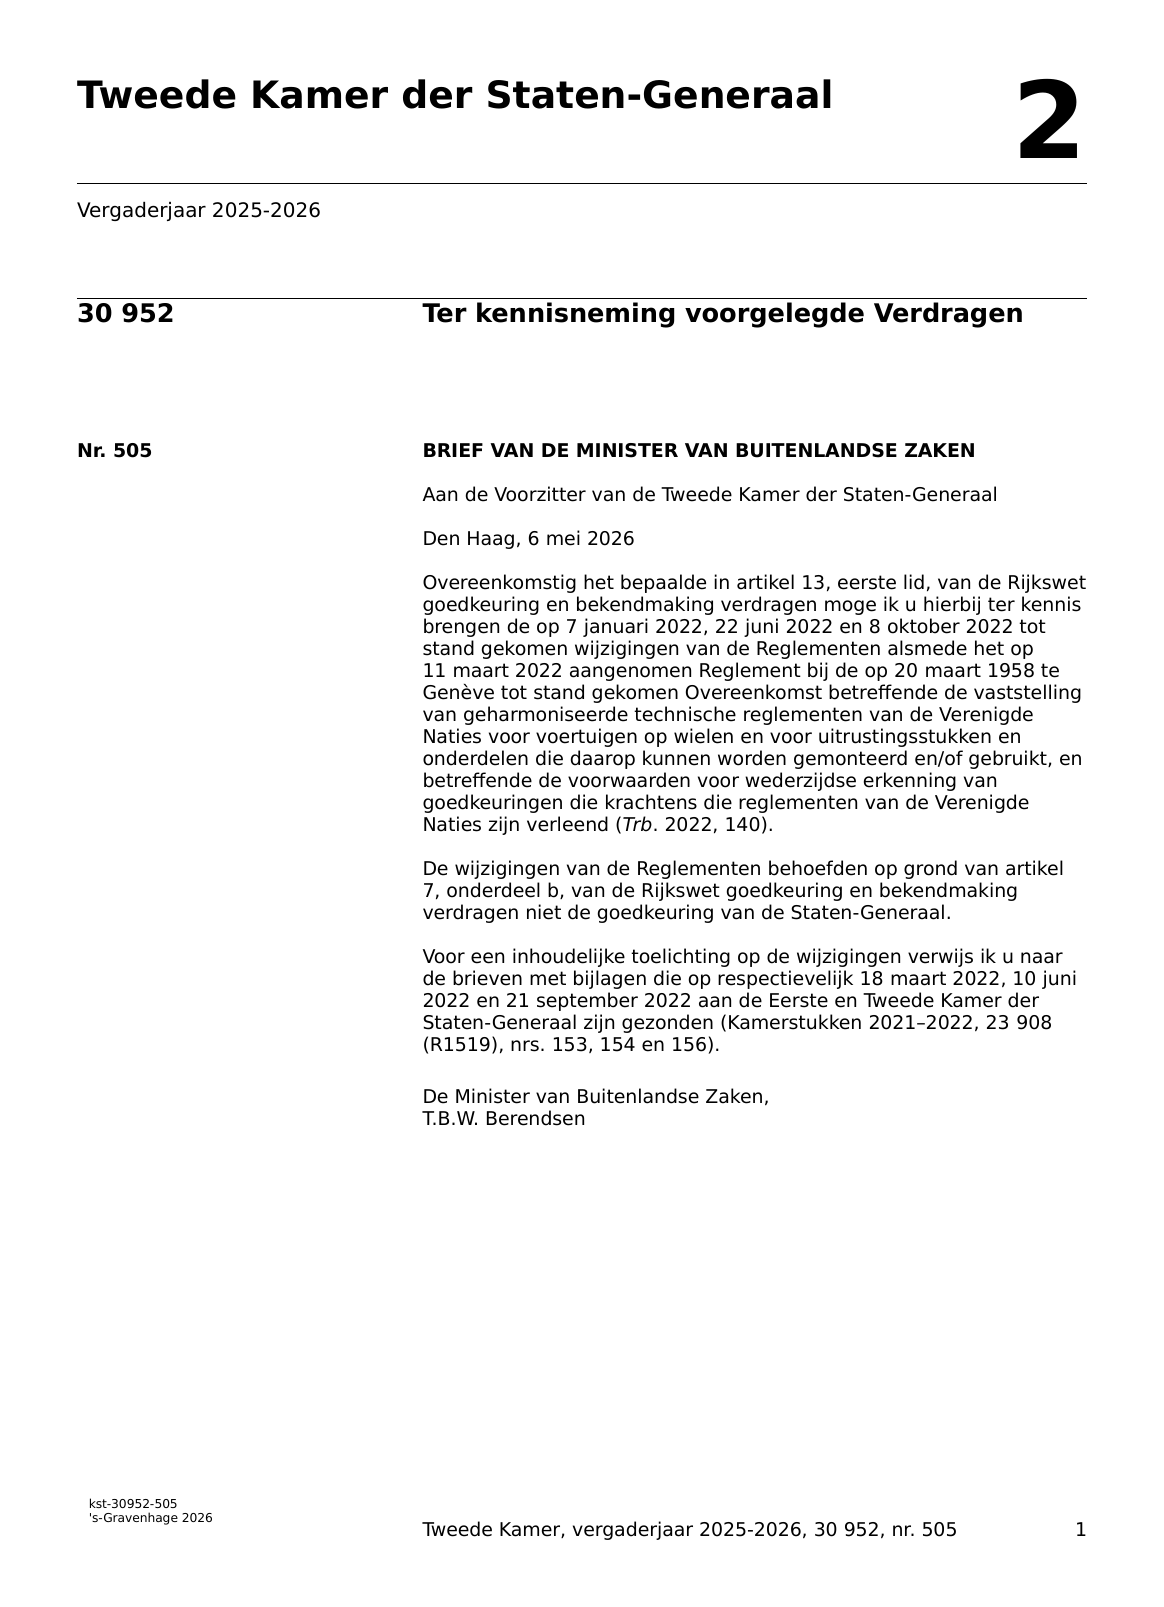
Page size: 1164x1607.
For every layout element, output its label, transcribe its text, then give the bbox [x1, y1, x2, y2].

text Overeenkomstig het bepaalde in artikel 13, eerste lid, van de Rijkswet goedkeuring en bekendmaking verdragen moge ik u hierbij ter kennis brengen de op 7 januari 2022, 22 juni 2022 en 8 oktober 2022 tot stand gekomen wijzigingen van de Reglementen alsmede het op 11 maart 2022 aangenomen Reglement bij de op 20 maart 1958 te Genève tot stand gekomen Overeenkomst betreffende de vaststelling van geharmoniseerde technische reglementen van de Verenigde Naties voor voertuigen op wielen en voor uitrustingsstukken en onderdelen die daarop kunnen worden gemonteerd en/of gebruikt, en betreffende de voorwaarden voor wederzijdse erkenning van goedkeuringen die krachtens die reglementen van de Verenigde Naties zijn verleend (Trb. 2022, 140). [422, 572, 1087, 836]
text De Minister van Buitenlandse Zaken, T.B.W. Berendsen [422, 1086, 1087, 1130]
text Aan de Voorzitter van de Tweede Kamer der Staten-Generaal [422, 484, 1087, 506]
text kst-30952-505 [88, 1497, 323, 1511]
text De wijzigingen van de Reglementen behoefden op grond van artikel 7, onderdeel b, van de Rijkswet goedkeuring en bekendmaking verdragen niet de goedkeuring van de Staten-Generaal. [422, 858, 1087, 924]
table_cell Vergaderjaar 2025-2026 [77, 184, 1087, 298]
text Den Haag, 6 mei 2026 [422, 528, 1087, 550]
text Voor een inhoudelijke toelichting op de wijzigingen verwijs ik u naar de brieven met bijlagen die op respectievelijk 18 maart 2022, 10 juni 2022 en 21 september 2022 aan de Eerste en Tweede Kamer der Staten-Generaal zijn gezonden (Kamerstukken 2021–2022, 23 908 (R1519), nrs. 153, 154 en 156). [422, 946, 1087, 1056]
subtitle 30 952 Ter kennisneming voorgelegde Verdragen [77, 299, 1087, 329]
subtitle Nr. 505 BRIEF VAN DE MINISTER VAN BUITENLANDSE ZAKEN [77, 440, 1087, 462]
table_header 2 [886, 59, 1087, 183]
table_header Tweede Kamer der Staten-Generaal [77, 59, 886, 183]
text 's-Gravenhage 2026 [88, 1511, 323, 1525]
